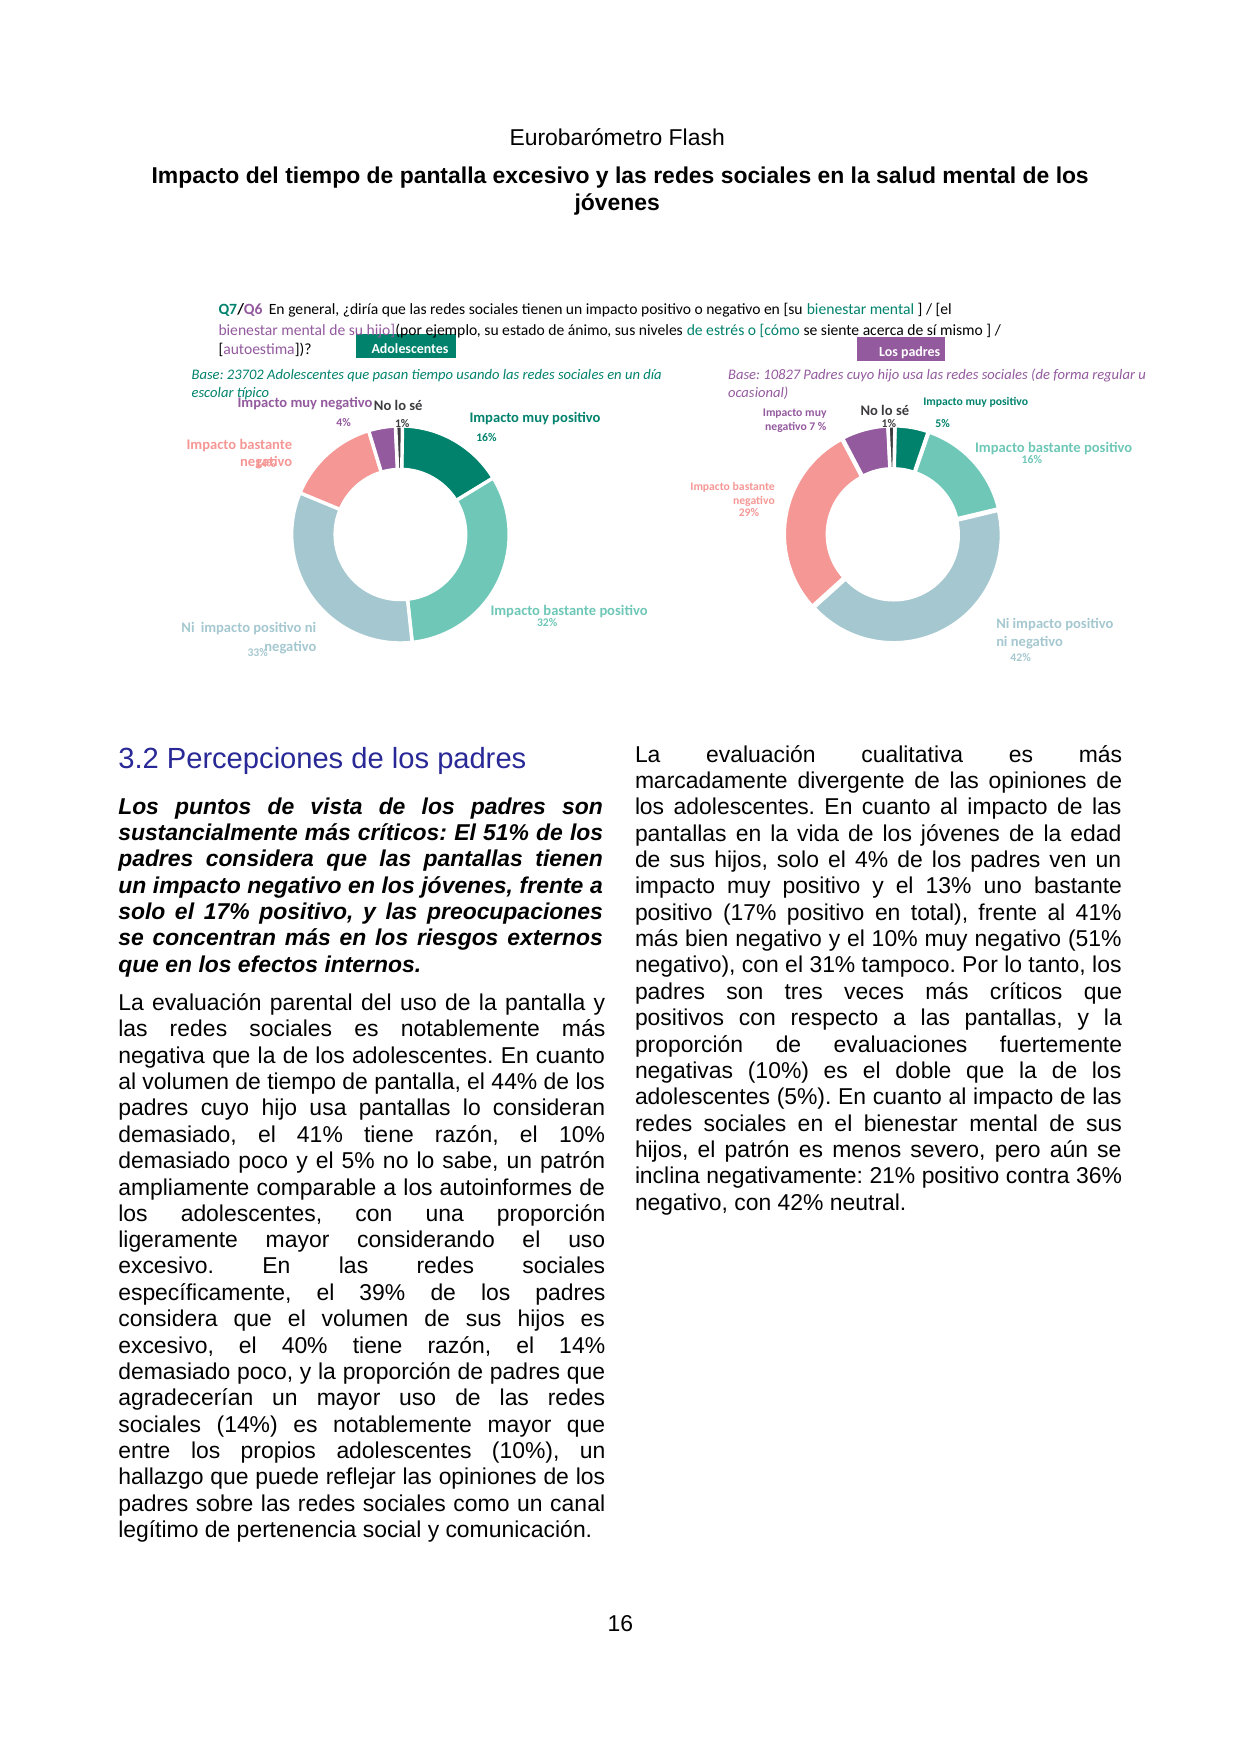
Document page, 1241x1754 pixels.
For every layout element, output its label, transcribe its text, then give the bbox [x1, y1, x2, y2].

text La evaluación parental del uso de la pantalla y las redes sociales es notablemente más negativa que la de los adolescentes. En cuanto al volumen de tiempo de pantalla, el 44% de los padres cuyo hijo usa pantallas lo consideran demasiado, el 41% tiene razón, el 10% demasiado poco y el 5% no lo sabe, un patrón ampliamente comparable a los autoinformes de los adolescentes, con una proporción ligeramente mayor considerando el uso excesivo. En las redes sociales específicamente, el 39% de los padres considera que el volumen de sus hijos es excesivo, el 40% tiene razón, el 14% demasiado poco, y la proporción de padres que agradecerían un mayor uso de las redes sociales (14%) es notablemente mayor que entre los propios adolescentes (10%), un hallazgo que puede reflejar las opiniones de los padres sobre las redes sociales como un canal legítimo de pertenencia social y comunicación. [118, 989, 605, 1542]
text La evaluación cualitativa es más marcadamente divergente de las opiniones de los adolescentes. En cuanto al impacto de las pantallas en la vida de los jóvenes de la edad de sus hijos, solo el 4% de los padres ven un impacto muy positivo y el 13% uno bastante positivo (17% positivo en total), frente al 41% más bien negativo y el 10% muy negativo (51% negativo), con el 31% tampoco. Por lo tanto, los padres son tres veces más críticos que positivos con respecto a las pantallas, y la proporción de evaluaciones fuertemente negativas (10%) es el doble que la de los adolescentes (5%). En cuanto al impacto de las redes sociales en el bienestar mental de sus hijos, el patrón es menos severo, pero aún se inclina negativamente: 21% positivo contra 36% negativo, con 42% neutral. [635, 265, 1122, 1215]
subtitle 3.2 Percepciones de los padres [118, 265, 605, 774]
text Los puntos de vista de los padres son sustancialmente más críticos: El 51% de los padres considera que las pantallas tienen un impacto negativo en los jóvenes, frente a solo el 17% positivo, y las preocupaciones se concentran más en los riesgos externos que en los efectos internos. [118, 793, 605, 977]
